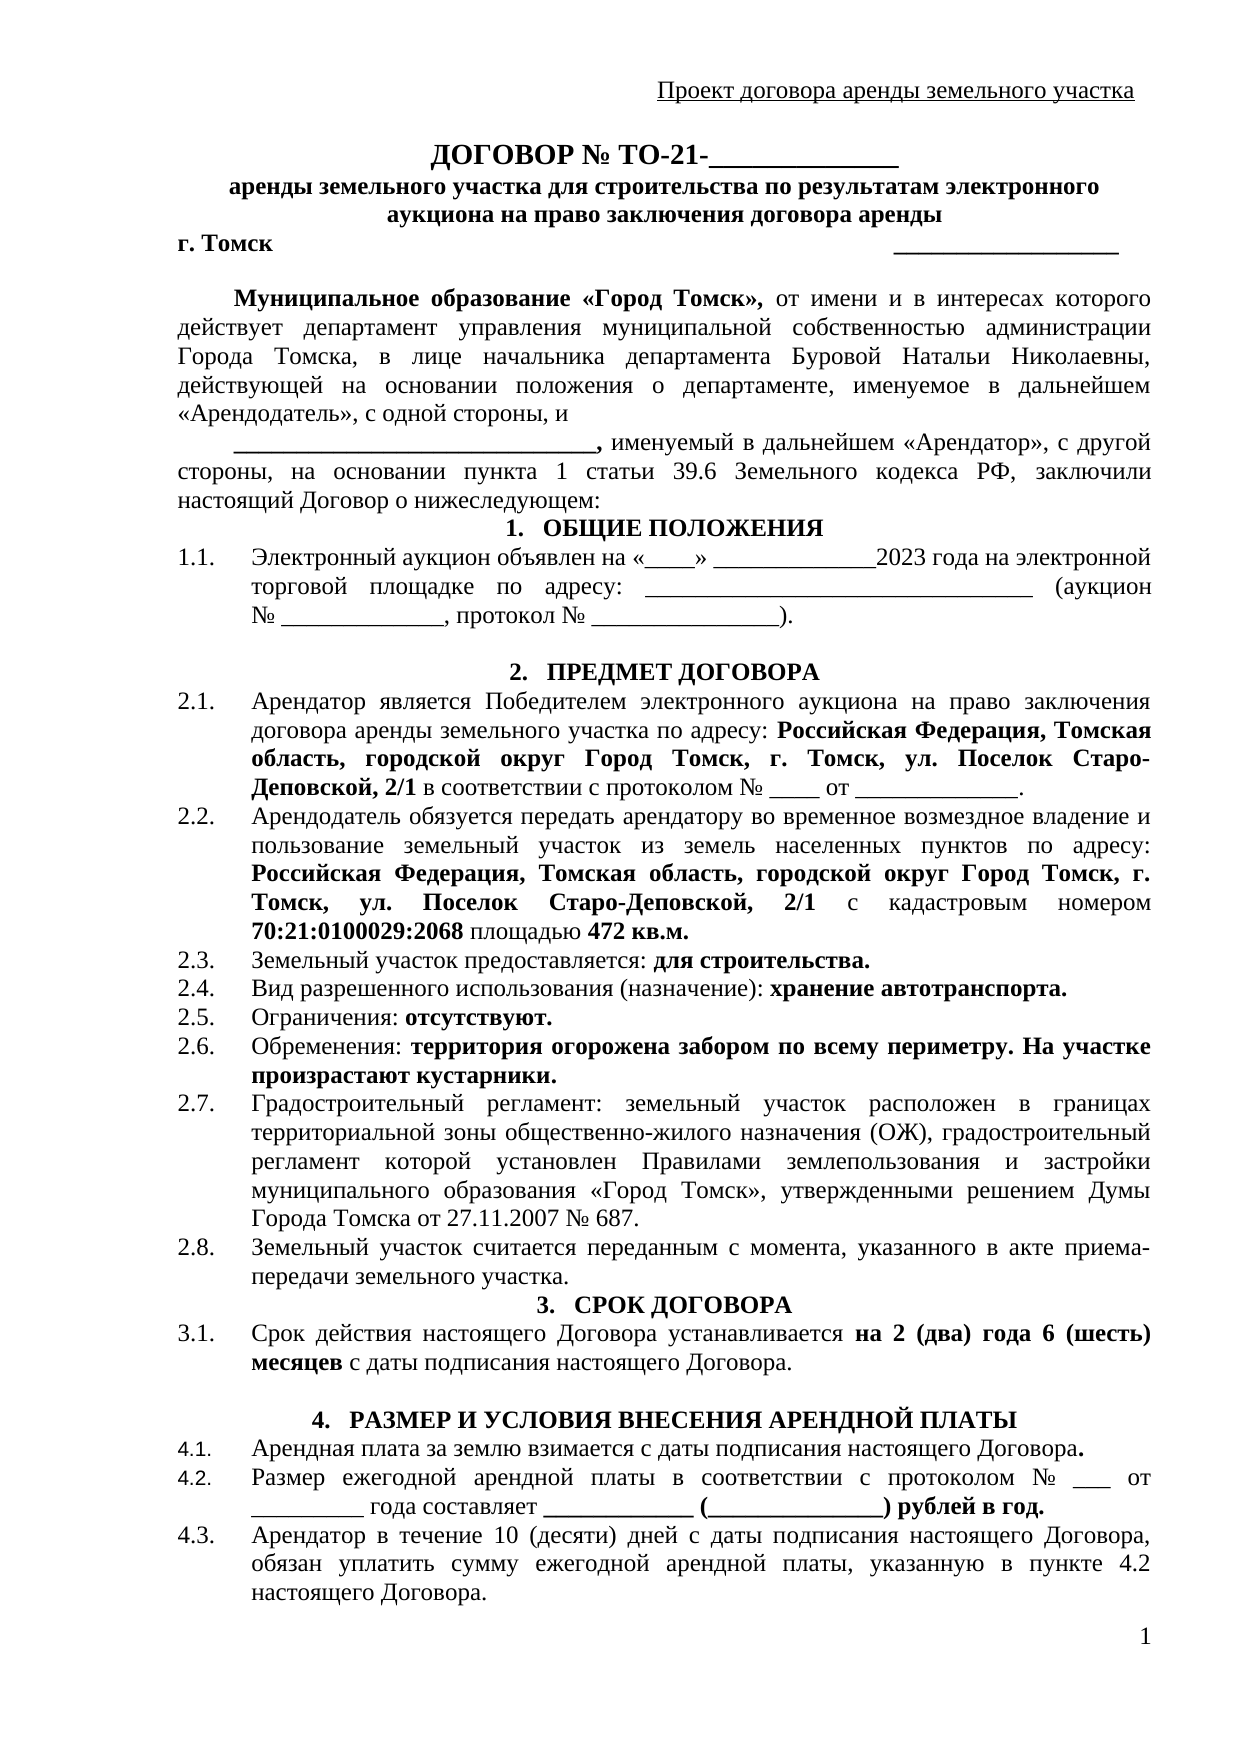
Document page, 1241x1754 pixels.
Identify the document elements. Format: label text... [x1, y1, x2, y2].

list ПРЕДМЕТ ДОГОВОРА [177, 657, 1152, 686]
text Проект договора аренды земельного участка [177, 75, 1152, 104]
text _____________________________, именуемый в дальнейшем «Арендатор», с другой стороны, на основании пункта 1 статьи 39.6 Земельного кодекса РФ, заключили настоящий Договор о нижеследующем: [177, 427, 1152, 513]
list Ограничения: отсутствуют. [177, 1002, 1152, 1031]
text г. Томск __________________ [177, 228, 1152, 257]
list Арендная плата за землю взимается с даты подписания настоящего Договора. [177, 1433, 1152, 1462]
list ОБЩИЕ ПОЛОЖЕНИЯ [177, 513, 1152, 542]
text ДОГОВОР № ТО-21-_____________ [177, 137, 1152, 171]
list РАЗМЕР И УСЛОВИЯ ВНЕСЕНИЯ АРЕНДНОЙ ПЛАТЫ [177, 1405, 1152, 1433]
list Арендодатель обязуется передать арендатору во временное возмездное владение и пользование земельный участок из земель населенных пунктов по адресу: Российская Федерация, Томская область, городской округ Город Томск, г. Томск, ул. Поселок Старо-Деповской, 2/1 с кадастровым номером 70:21:0100029:2068 площадью 472 кв.м. [177, 801, 1152, 945]
list Арендатор в течение 10 (десяти) дней с даты подписания настоящего Договора, обязан уплатить сумму ежегодной арендной платы, указанную в пункте 4.2 настоящего Договора. [177, 1520, 1152, 1606]
list Арендатор является Победителем электронного аукциона на право заключения договора аренды земельного участка по адресу: Российская Федерация, Томская область, городской округ Город Томск, г. Томск, ул. Поселок Старо-Деповской, 2/1 в соответствии с протоколом № ____ от _____________. [177, 686, 1152, 801]
list Электронный аукцион объявлен на «____» _____________2023 года на электронной торговой площадке по адресу: _______________________________ (аукцион № _____________, протокол № _______________). [177, 542, 1152, 628]
list Размер ежегодной арендной платы в соответствии с протоколом № ___ от _________ года составляет ____________ (______________) рублей в год. [177, 1462, 1152, 1520]
list Срок действия настоящего Договора устанавливается на 2 (два) года 6 (шесть) месяцев с даты подписания настоящего Договора. [177, 1318, 1152, 1376]
list СРОК ДОГОВОРА [177, 1290, 1152, 1318]
list Вид разрешенного использования (назначение): хранение автотранспорта. [177, 973, 1152, 1002]
subtitle аренды земельного участка для строительства по результатам электронного аукциона на право заключения договора аренды [177, 171, 1152, 228]
list Обременения: территория огорожена забором по всему периметру. На участке произрастают кустарники. [177, 1031, 1152, 1088]
list Земельный участок считается переданным с момента, указанного в акте приема-передачи земельного участка. [177, 1232, 1152, 1290]
list Земельный участок предоставляется: для строительства. [177, 945, 1152, 973]
list Градостроительный регламент: земельный участок расположен в границах территориальной зоны общественно-жилого назначения (ОЖ), градостроительный регламент которой установлен Правилами землепользования и застройки муниципального образования «Город Томск», утвержденными решением Думы Города Томска от 27.11.2007 № 687. [177, 1088, 1152, 1232]
text Муниципальное образование «Город Томск», от имени и в интересах которого действует департамент управления муниципальной собственностью администрации Города Томска, в лице начальника департамента Буровой Натальи Николаевны, действующей на основании положения о департаменте, именуемое в дальнейшем «Арендодатель», с одной стороны, и [177, 283, 1152, 427]
